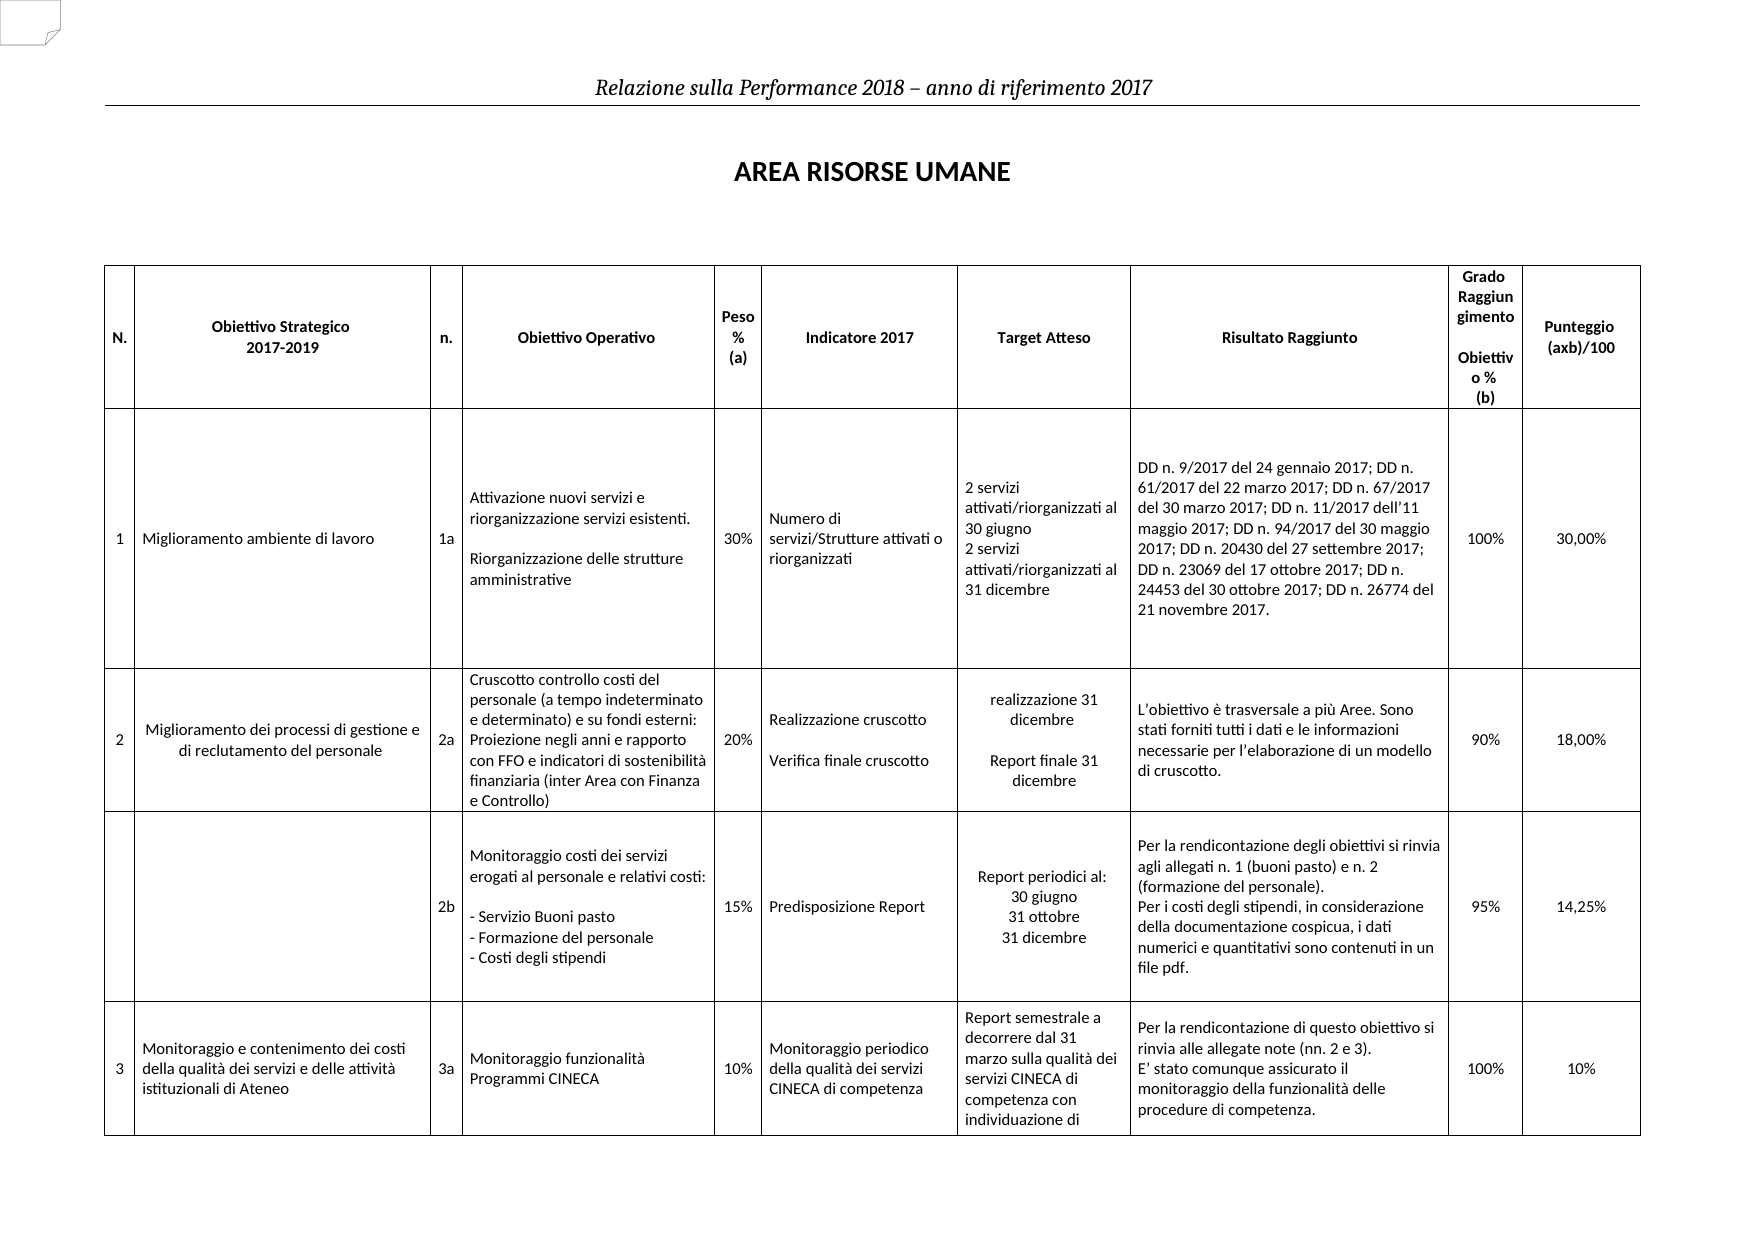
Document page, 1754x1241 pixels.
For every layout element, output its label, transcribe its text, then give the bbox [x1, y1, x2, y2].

table_cell 10% [1523, 1002, 1640, 1135]
table_cell Risultato Raggiunto [1131, 266, 1448, 408]
table_cell 100% [1449, 409, 1522, 668]
table_cell 2 [105, 669, 134, 811]
table_cell Indicatore 2017 [762, 266, 957, 408]
table_cell Numero di servizi/Strutture attivati o riorganizzati [762, 409, 957, 668]
table_cell realizzazione 31 dicembre Report finale 31 dicembre [958, 669, 1130, 811]
table_cell 2a [431, 669, 462, 811]
table_cell Cruscotto controllo costi del personale (a tempo indeterminato e determinato) e su fondi esterni: Proiezione negli anni e rapporto con FFO e indicatori di sostenibilità finanziaria (inter Area con Finanza e Controllo) [463, 669, 714, 811]
table_cell DD n. 9/2017 del 24 gennaio 2017; DD n. 61/2017 del 22 marzo 2017; DD n. 67/2017 del 30 marzo 2017; DD n. 11/2017 dell’11 maggio 2017; DD n. 94/2017 del 30 maggio 2017; DD n. 20430 del 27 settembre 2017; DD n. 23069 del 17 ottobre 2017; DD n. 24453 del 30 ottobre 2017; DD n. 26774 del 21 novembre 2017. [1131, 409, 1448, 668]
table_cell Punteggio (axb)/100 [1523, 266, 1640, 408]
table_cell Monitoraggio periodico della qualità dei servizi CINECA di competenza [762, 1002, 957, 1135]
table_cell Miglioramento dei processi di gestione e di reclutamento del personale [135, 669, 430, 811]
table_cell L’obiettivo è trasversale a più Aree. Sono stati forniti tutti i dati e le informazioni necessarie per l’elaborazione di un modello di cruscotto. [1131, 669, 1448, 811]
table_cell 2b [431, 812, 462, 1001]
table_cell Report semestrale a decorrere dal 31 marzo sulla qualità dei servizi CINECA di competenza con individuazione di [958, 1002, 1130, 1135]
table_cell N. [105, 266, 134, 408]
table_cell Monitoraggio e contenimento dei costi della qualità dei servizi e delle attività istituzionali di Ateneo [135, 1002, 430, 1135]
table_cell 15% [715, 812, 761, 1001]
table_cell Monitoraggio costi dei servizi erogati al personale e relativi costi: - Servizio Buoni pasto - Formazione del personale - Costi degli stipendi [463, 812, 714, 1001]
table_cell Report periodici al: 30 giugno 31 ottobre 31 dicembre [958, 812, 1130, 1001]
table_cell [135, 812, 430, 1001]
table_cell Attivazione nuovi servizi e riorganizzazione servizi esistenti. Riorganizzazione delle strutture amministrative [463, 409, 714, 668]
table_cell n. [431, 266, 462, 408]
table_cell Monitoraggio funzionalità Programmi CINECA [463, 1002, 714, 1135]
table_cell 14,25% [1523, 812, 1640, 1001]
table_cell 10% [715, 1002, 761, 1135]
table_cell Target Atteso [958, 266, 1130, 408]
table_cell Miglioramento ambiente di lavoro [135, 409, 430, 668]
table_cell 1a [431, 409, 462, 668]
table_cell 100% [1449, 1002, 1522, 1135]
table_cell 30,00% [1523, 409, 1640, 668]
table_cell Peso % (a) [715, 266, 761, 408]
table_cell 95% [1449, 812, 1522, 1001]
table_cell AREA RISORSE UMANE [105, 106, 1640, 265]
table_cell 30% [715, 409, 761, 668]
table_cell 3a [431, 1002, 462, 1135]
table_cell Per la rendicontazione degli obiettivi si rinvia agli allegati n. 1 (buoni pasto) e n. 2 (formazione del personale). Per i costi degli stipendi, in considerazione della documentazione cospicua, i dati numerici e quantitativi sono contenuti in un file pdf. [1131, 812, 1448, 1001]
table_cell [105, 812, 134, 1001]
table_cell 3 [105, 1002, 134, 1135]
table_cell 2 servizi attivati/riorganizzati al 30 giugno 2 servizi attivati/riorganizzati al 31 dicembre [958, 409, 1130, 668]
table_cell Predisposizione Report [762, 812, 957, 1001]
table_cell Realizzazione cruscotto Verifica finale cruscotto [762, 669, 957, 811]
table_cell 90% [1449, 669, 1522, 811]
table_cell Obiettivo Strategico 2017-2019 [135, 266, 430, 408]
table_cell Obiettivo Operativo [463, 266, 714, 408]
table_cell 1 [105, 409, 134, 668]
table_cell 18,00% [1523, 669, 1640, 811]
table_cell 20% [715, 669, 761, 811]
table_cell Per la rendicontazione di questo obiettivo si rinvia alle allegate note (nn. 2 e 3). E’ stato comunque assicurato il monitoraggio della funzionalità delle procedure di competenza. [1131, 1002, 1448, 1135]
table_cell Grado Raggiungimento Obiettivo % (b) [1449, 266, 1522, 408]
